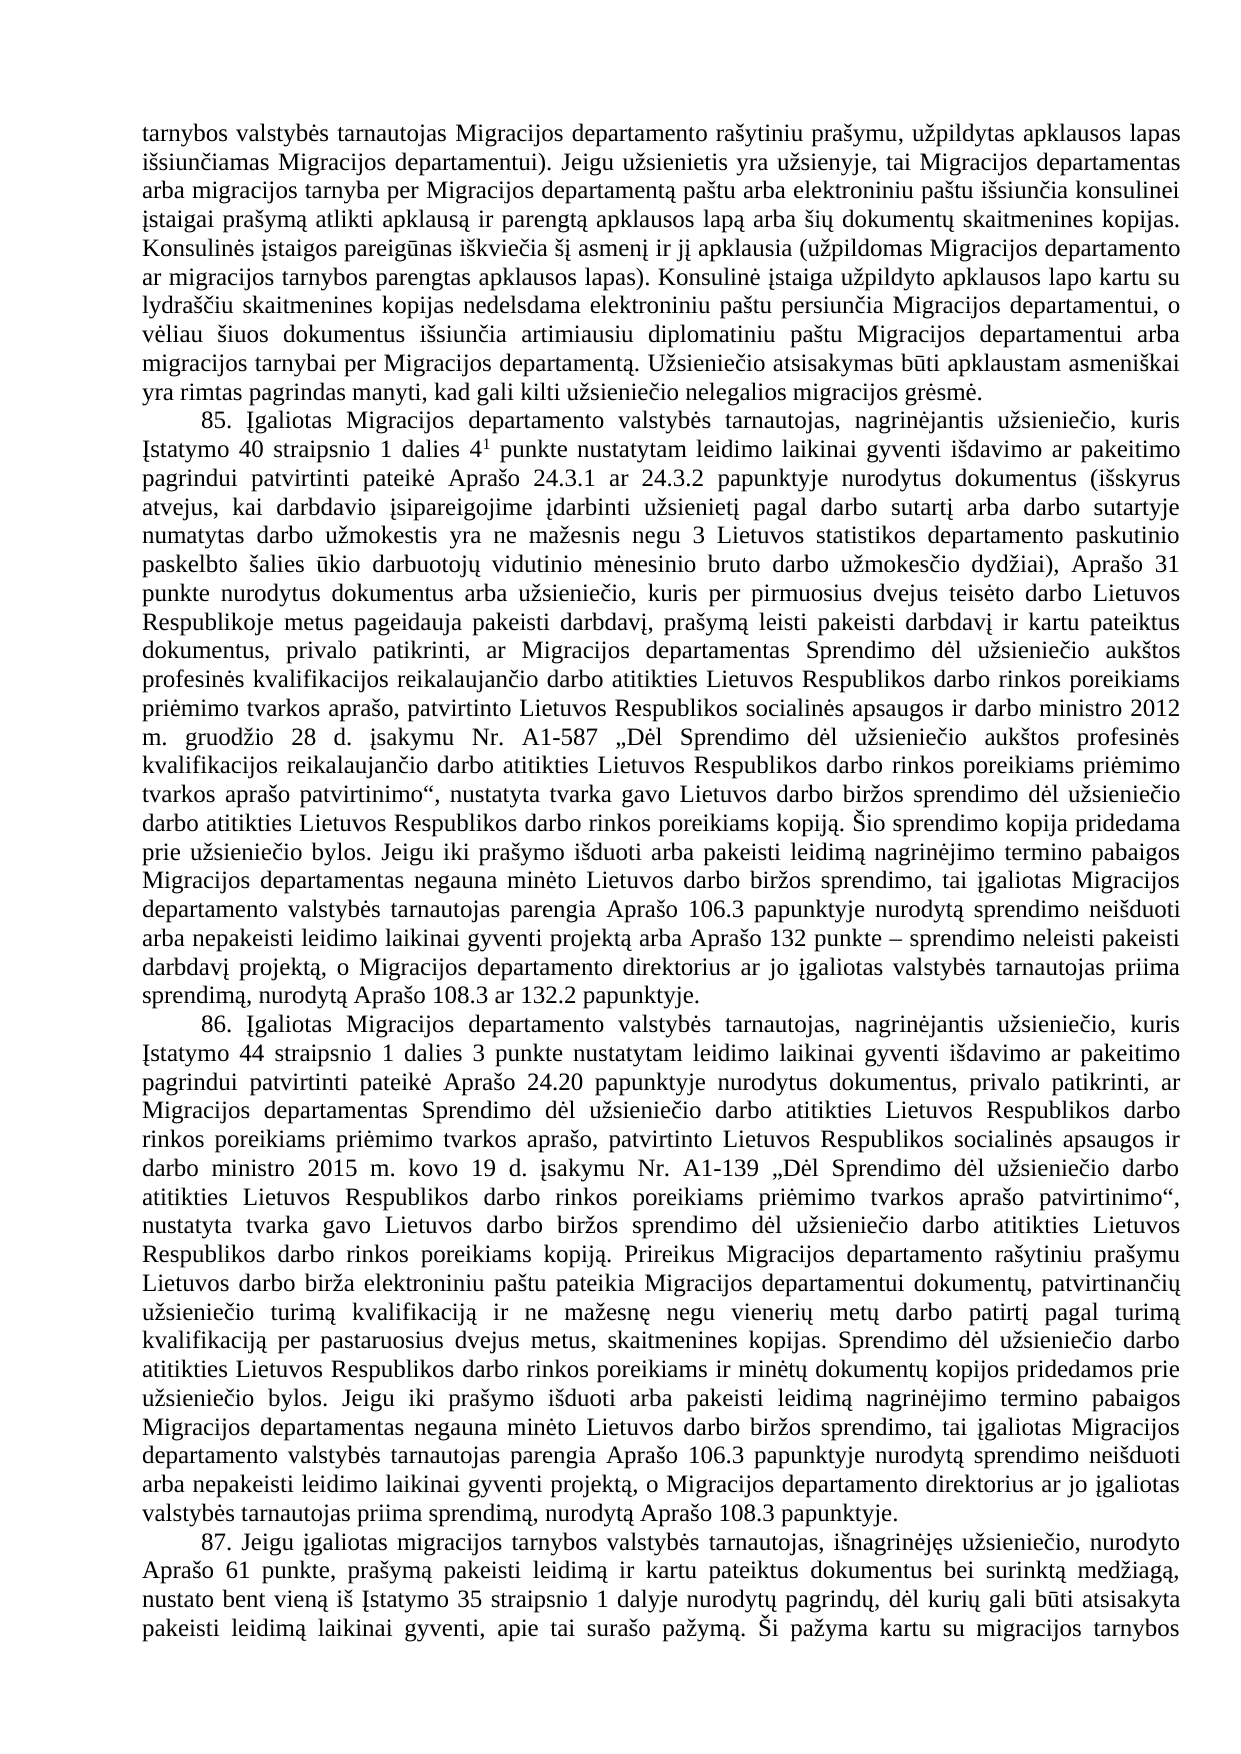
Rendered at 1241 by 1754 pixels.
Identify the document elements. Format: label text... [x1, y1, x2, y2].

text 87. Jeigu įgaliotas migracijos tarnybos valstybės tarnautojas, išnagrinėjęs užsieniečio, nurodyto Aprašo 61 punkte, prašymą pakeisti leidimą ir kartu pateiktus dokumentus bei surinktą medžiagą, nustato bent vieną iš Įstatymo 35 straipsnio 1 dalyje nurodytų pagrindų, dėl kurių gali būti atsisakyta pakeisti leidimą laikinai gyventi, apie tai surašo pažymą. Ši pažyma kartu su migracijos tarnybos [142, 1527, 1181, 1642]
text 85. Įgaliotas Migracijos departamento valstybės tarnautojas, nagrinėjantis užsieniečio, kuris Įstatymo 40 straipsnio 1 dalies 41 punkte nustatytam leidimo laikinai gyventi išdavimo ar pakeitimo pagrindui patvirtinti pateikė Aprašo 24.3.1 ar 24.3.2 papunktyje nurodytus dokumentus (išskyrus atvejus, kai darbdavio įsipareigojime įdarbinti užsienietį pagal darbo sutartį arba darbo sutartyje numatytas darbo užmokestis yra ne mažesnis negu 3 Lietuvos statistikos departamento paskutinio paskelbto šalies ūkio darbuotojų vidutinio mėnesinio bruto darbo užmokesčio dydžiai), Aprašo 31 punkte nurodytus dokumentus arba užsieniečio, kuris per pirmuosius dvejus teisėto darbo Lietuvos Respublikoje metus pageidauja pakeisti darbdavį, prašymą leisti pakeisti darbdavį ir kartu pateiktus dokumentus, privalo patikrinti, ar Migracijos departamentas Sprendimo dėl užsieniečio aukštos profesinės kvalifikacijos reikalaujančio darbo atitikties Lietuvos Respublikos darbo rinkos poreikiams priėmimo tvarkos aprašo, patvirtinto Lietuvos Respublikos socialinės apsaugos ir darbo ministro 2012 m. gruodžio 28 d. įsakymu Nr. A1-587 „Dėl Sprendimo dėl užsieniečio aukštos profesinės kvalifikacijos reikalaujančio darbo atitikties Lietuvos Respublikos darbo rinkos poreikiams priėmimo tvarkos aprašo patvirtinimo“, nustatyta tvarka gavo Lietuvos darbo biržos sprendimo dėl užsieniečio darbo atitikties Lietuvos Respublikos darbo rinkos poreikiams kopiją. Šio sprendimo kopija pridedama prie užsieniečio bylos. Jeigu iki prašymo išduoti arba pakeisti leidimą nagrinėjimo termino pabaigos Migracijos departamentas negauna minėto Lietuvos darbo biržos sprendimo, tai įgaliotas Migracijos departamento valstybės tarnautojas parengia Aprašo 106.3 papunktyje nurodytą sprendimo neišduoti arba nepakeisti leidimo laikinai gyventi projektą arba Aprašo 132 punkte – sprendimo neleisti pakeisti darbdavį projektą, o Migracijos departamento direktorius ar jo įgaliotas valstybės tarnautojas priima sprendimą, nurodytą Aprašo 108.3 ar 132.2 papunktyje. [142, 406, 1181, 1009]
text tarnybos valstybės tarnautojas Migracijos departamento rašytiniu prašymu, užpildytas apklausos lapas išsiunčiamas Migracijos departamentui). Jeigu užsienietis yra užsienyje, tai Migracijos departamentas arba migracijos tarnyba per Migracijos departamentą paštu arba elektroniniu paštu išsiunčia konsulinei įstaigai prašymą atlikti apklausą ir parengtą apklausos lapą arba šių dokumentų skaitmenines kopijas. Konsulinės įstaigos pareigūnas iškviečia šį asmenį ir jį apklausia (užpildomas Migracijos departamento ar migracijos tarnybos parengtas apklausos lapas). Konsulinė įstaiga užpildyto apklausos lapo kartu su lydraščiu skaitmenines kopijas nedelsdama elektroniniu paštu persiunčia Migracijos departamentui, o vėliau šiuos dokumentus išsiunčia artimiausiu diplomatiniu paštu Migracijos departamentui arba migracijos tarnybai per Migracijos departamentą. Užsieniečio atsisakymas būti apklaustam asmeniškai yra rimtas pagrindas manyti, kad gali kilti užsieniečio nelegalios migracijos grėsmė. [142, 118, 1181, 406]
text 86. Įgaliotas Migracijos departamento valstybės tarnautojas, nagrinėjantis užsieniečio, kuris Įstatymo 44 straipsnio 1 dalies 3 punkte nustatytam leidimo laikinai gyventi išdavimo ar pakeitimo pagrindui patvirtinti pateikė Aprašo 24.20 papunktyje nurodytus dokumentus, privalo patikrinti, ar Migracijos departamentas Sprendimo dėl užsieniečio darbo atitikties Lietuvos Respublikos darbo rinkos poreikiams priėmimo tvarkos aprašo, patvirtinto Lietuvos Respublikos socialinės apsaugos ir darbo ministro 2015 m. kovo 19 d. įsakymu Nr. A1-139 „Dėl Sprendimo dėl užsieniečio darbo atitikties Lietuvos Respublikos darbo rinkos poreikiams priėmimo tvarkos aprašo patvirtinimo“, nustatyta tvarka gavo Lietuvos darbo biržos sprendimo dėl užsieniečio darbo atitikties Lietuvos Respublikos darbo rinkos poreikiams kopiją. Prireikus Migracijos departamento rašytiniu prašymu Lietuvos darbo birža elektroniniu paštu pateikia Migracijos departamentui dokumentų, patvirtinančių užsieniečio turimą kvalifikaciją ir ne mažesnę negu vienerių metų darbo patirtį pagal turimą kvalifikaciją per pastaruosius dvejus metus, skaitmenines kopijas. Sprendimo dėl užsieniečio darbo atitikties Lietuvos Respublikos darbo rinkos poreikiams ir minėtų dokumentų kopijos pridedamos prie užsieniečio bylos. Jeigu iki prašymo išduoti arba pakeisti leidimą nagrinėjimo termino pabaigos Migracijos departamentas negauna minėto Lietuvos darbo biržos sprendimo, tai įgaliotas Migracijos departamento valstybės tarnautojas parengia Aprašo 106.3 papunktyje nurodytą sprendimo neišduoti arba nepakeisti leidimo laikinai gyventi projektą, o Migracijos departamento direktorius ar jo įgaliotas valstybės tarnautojas priima sprendimą, nurodytą Aprašo 108.3 papunktyje. [142, 1009, 1181, 1527]
